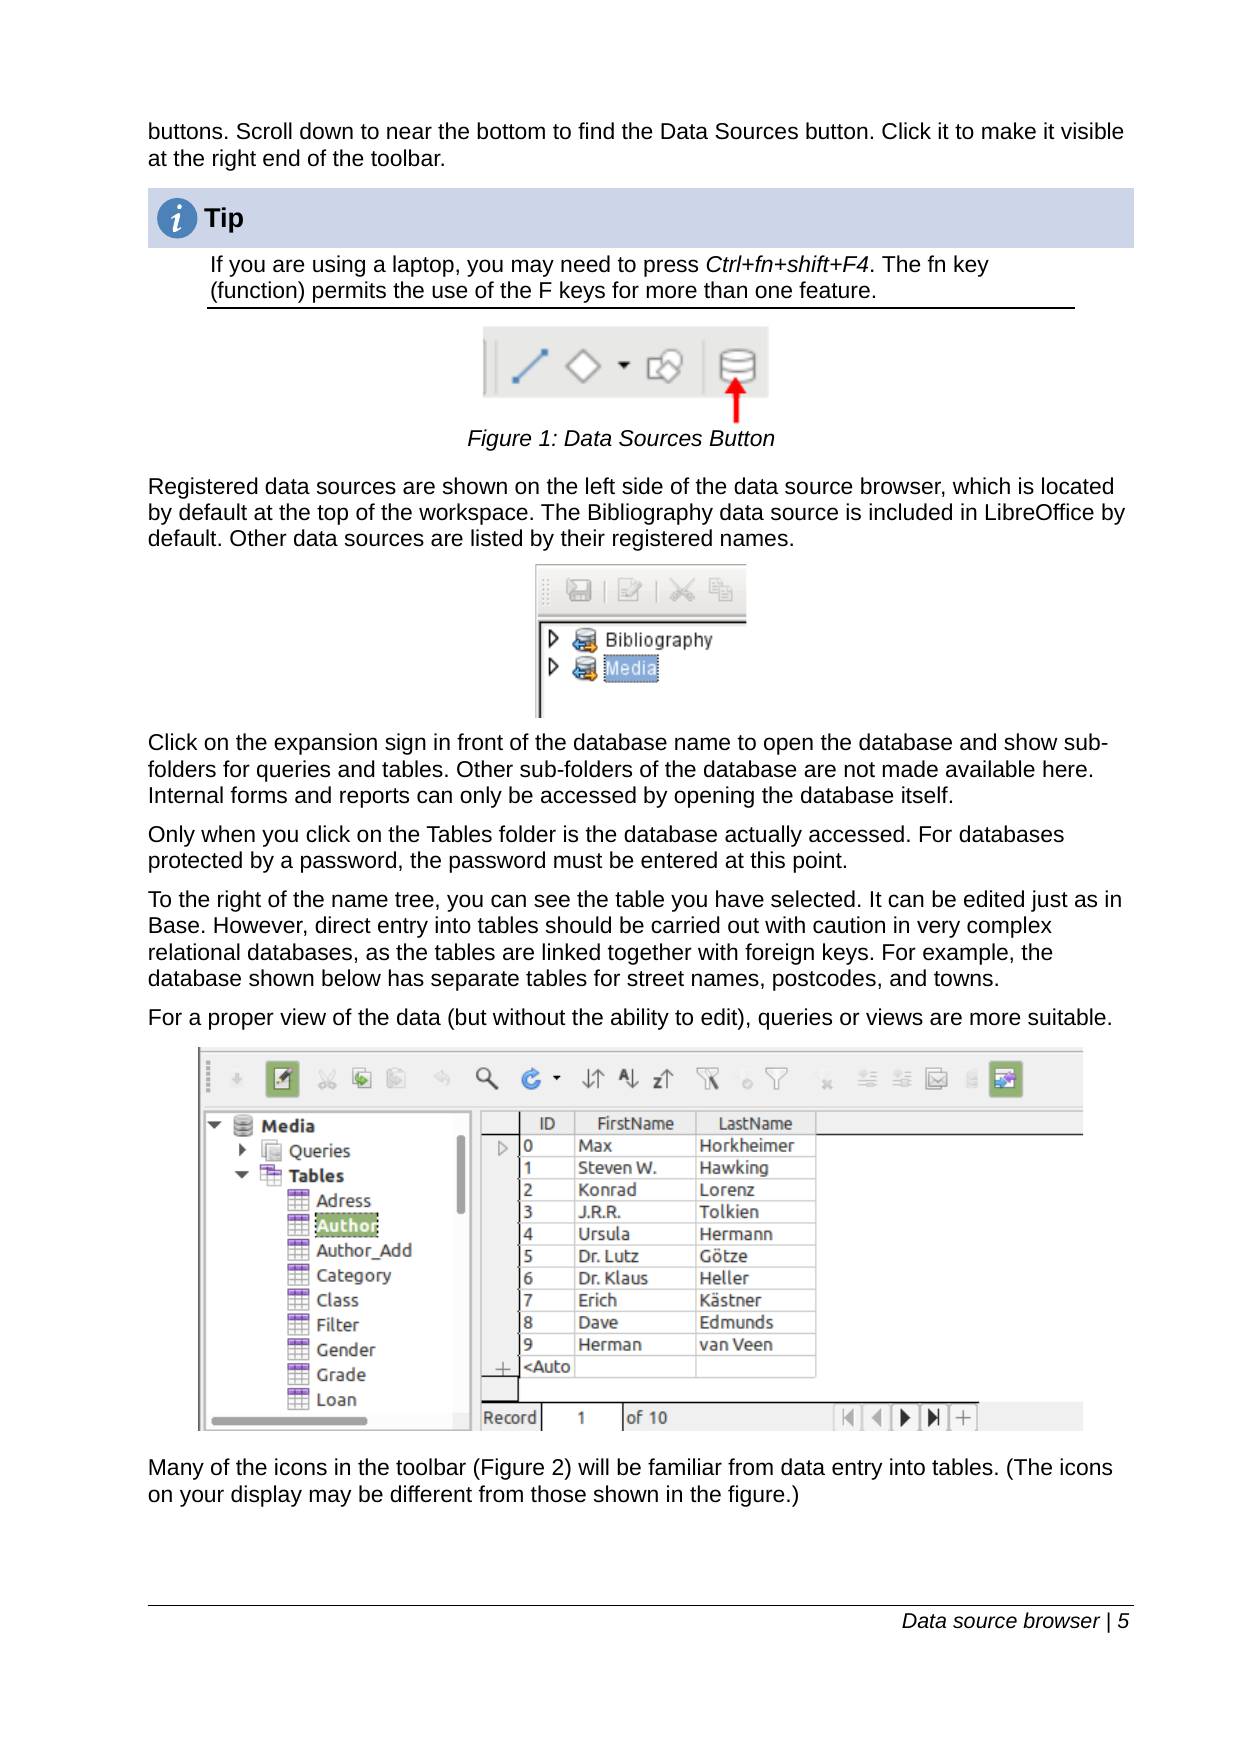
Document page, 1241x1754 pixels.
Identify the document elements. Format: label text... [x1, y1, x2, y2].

text Only when you click on the Tables folder is the database actually accessed. For databases protected by a password, the password must be entered at this point. [148, 821, 1134, 873]
picture [482, 326, 769, 426]
text Registered data sources are shown on the left side of the data source browser, which is located by default at the top of the workspace. The Bibliography data source is included in LibreOffice by default. Other data sources are listed by their registered names. [148, 473, 1134, 552]
text For a proper view of the data (but without the ability to edit), queries or views are more suitable. [148, 1004, 1134, 1030]
subtitle Tip [148, 188, 1134, 248]
text Many of the icons in the toolbar (Figure 2) will be familiar from data entry into tables. (The icons on your display may be different from those shown in the figure.) [148, 1454, 1134, 1507]
text buttons. Scroll down to near the bottom to find the Data Sources button. Click it to make it visible at the right end of the toolbar. [148, 118, 1134, 171]
picture [535, 564, 747, 718]
text Figure 1: Data Sources Button [467, 326, 815, 452]
text To the right of the name tree, you can see the table you have selected. It can be edited just as in Base. However, direct entry into tables should be carried out with caution in very complex relational databases, as the tables are linked together with foreign keys. For example, the database shown below has separate tables for street names, postcodes, and towns. [148, 886, 1134, 991]
text If you are using a laptop, you may need to press Ctrl+fn+shift+F4. The fn key (function) permits the use of the F keys for more than one feature. [207, 248, 1075, 307]
picture [198, 1047, 1084, 1431]
text Click on the expansion sign in front of the database name to open the database and show sub-folders for queries and tables. Other sub-folders of the database are not made available here. Internal forms and reports can only be accessed by opening the database itself. [148, 729, 1134, 808]
